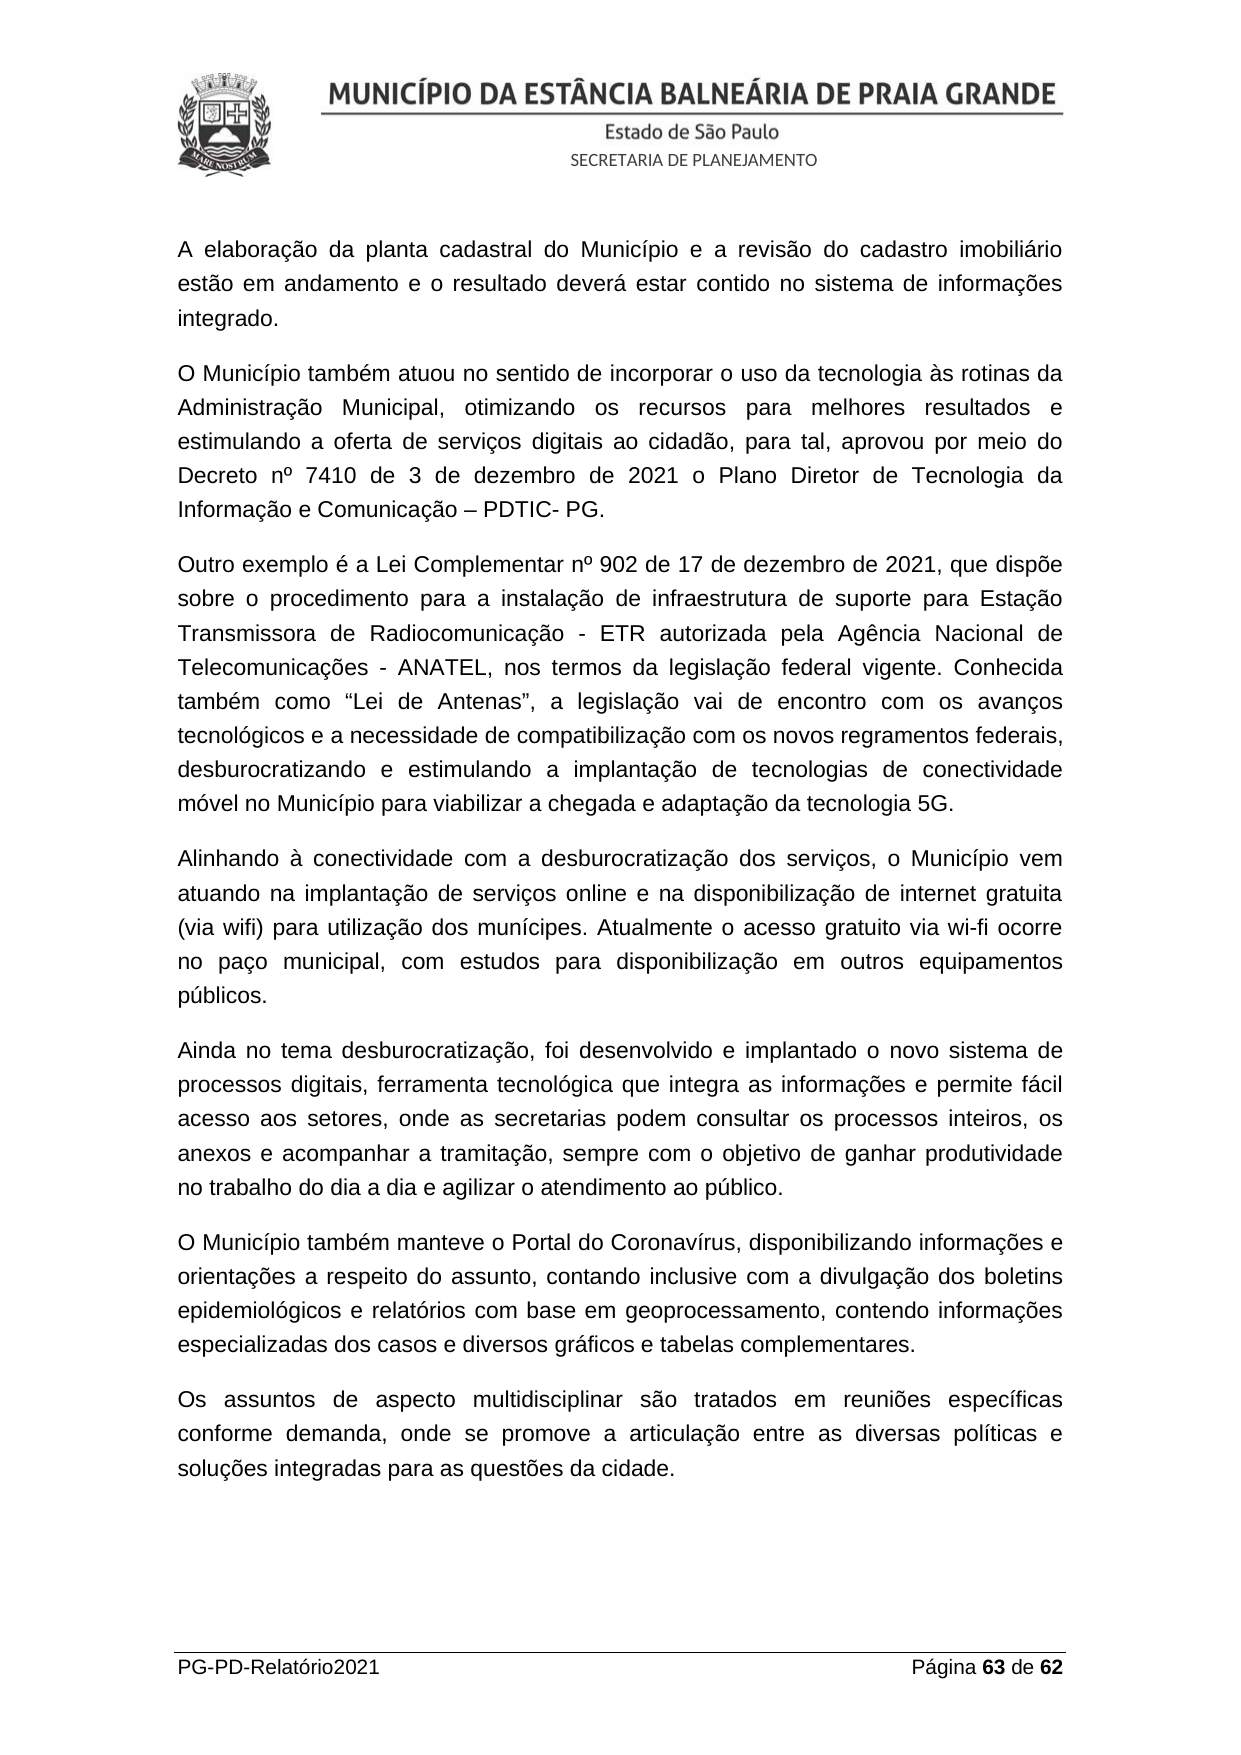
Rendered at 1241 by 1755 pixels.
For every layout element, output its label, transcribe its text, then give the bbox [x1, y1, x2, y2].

text O Município também manteve o Portal do Coronavírus, disponibilizando informações e orientações a respeito do assunto, contando inclusive com a divulgação dos boletins epidemiológicos e relatórios com base em geoprocessamento, contendo informações especializadas dos casos e diversos gráficos e tabelas complementares. [177, 1229, 1063, 1358]
text O Município também atuou no sentido de incorporar o uso da tecnologia às rotinas da Administração Municipal, otimizando os recursos para melhores resultados e estimulando a oferta de serviços digitais ao cidadão, para tal, aprovou por meio do Decreto nº 7410 de 3 de dezembro de 2021 o Plano Diretor de Tecnologia da Informação e Comunicação – PDTIC- PG. [177, 359, 1063, 523]
text Alinhando à conectividade com a desburocratização dos serviços, o Município vem atuando na implantação de serviços online e na disponibilização de internet gratuita (via wifi) para utilização dos munícipes. Atualmente o acesso gratuito via wi-fi ocorre no paço municipal, com estudos para disponibilização em outros equipamentos públicos. [177, 845, 1063, 1008]
text Os assuntos de aspecto multidisciplinar são tratados em reuniões específicas conforme demanda, onde se promove a articulação entre as diversas políticas e soluções integradas para as questões da cidade. [177, 1386, 1063, 1481]
text A elaboração da planta cadastral do Município e a revisão do cadastro imobiliário estão em andamento e o resultado deverá estar contido no sistema de informações integrado. [177, 236, 1063, 331]
text Outro exemplo é a Lei Complementar nº 902 de 17 de dezembro de 2021, que dispõe sobre o procedimento para a instalação de infraestrutura de suporte para Estação Transmissora de Radiocomunicação - ETR autorizada pela Agência Nacional de Telecomunicações - ANATEL, nos termos da legislação federal vigente. Conhecida também como “Lei de Antenas”, a legislação vai de encontro com os avanços tecnológicos e a necessidade de compatibilização com os novos regramentos federais, desburocratizando e estimulando a implantação de tecnologias de conectividade móvel no Município para viabilizar a chegada e adaptação da tecnologia 5G. [177, 551, 1063, 817]
text Ainda no tema desburocratização, foi desenvolvido e implantado o novo sistema de processos digitais, ferramenta tecnológica que integra as informações e permite fácil acesso aos setores, onde as secretarias podem consultar os processos inteiros, os anexos e acompanhar a tramitação, sempre com o objetivo de ganhar produtividade no trabalho do dia a dia e agilizar o atendimento ao público. [177, 1037, 1063, 1200]
